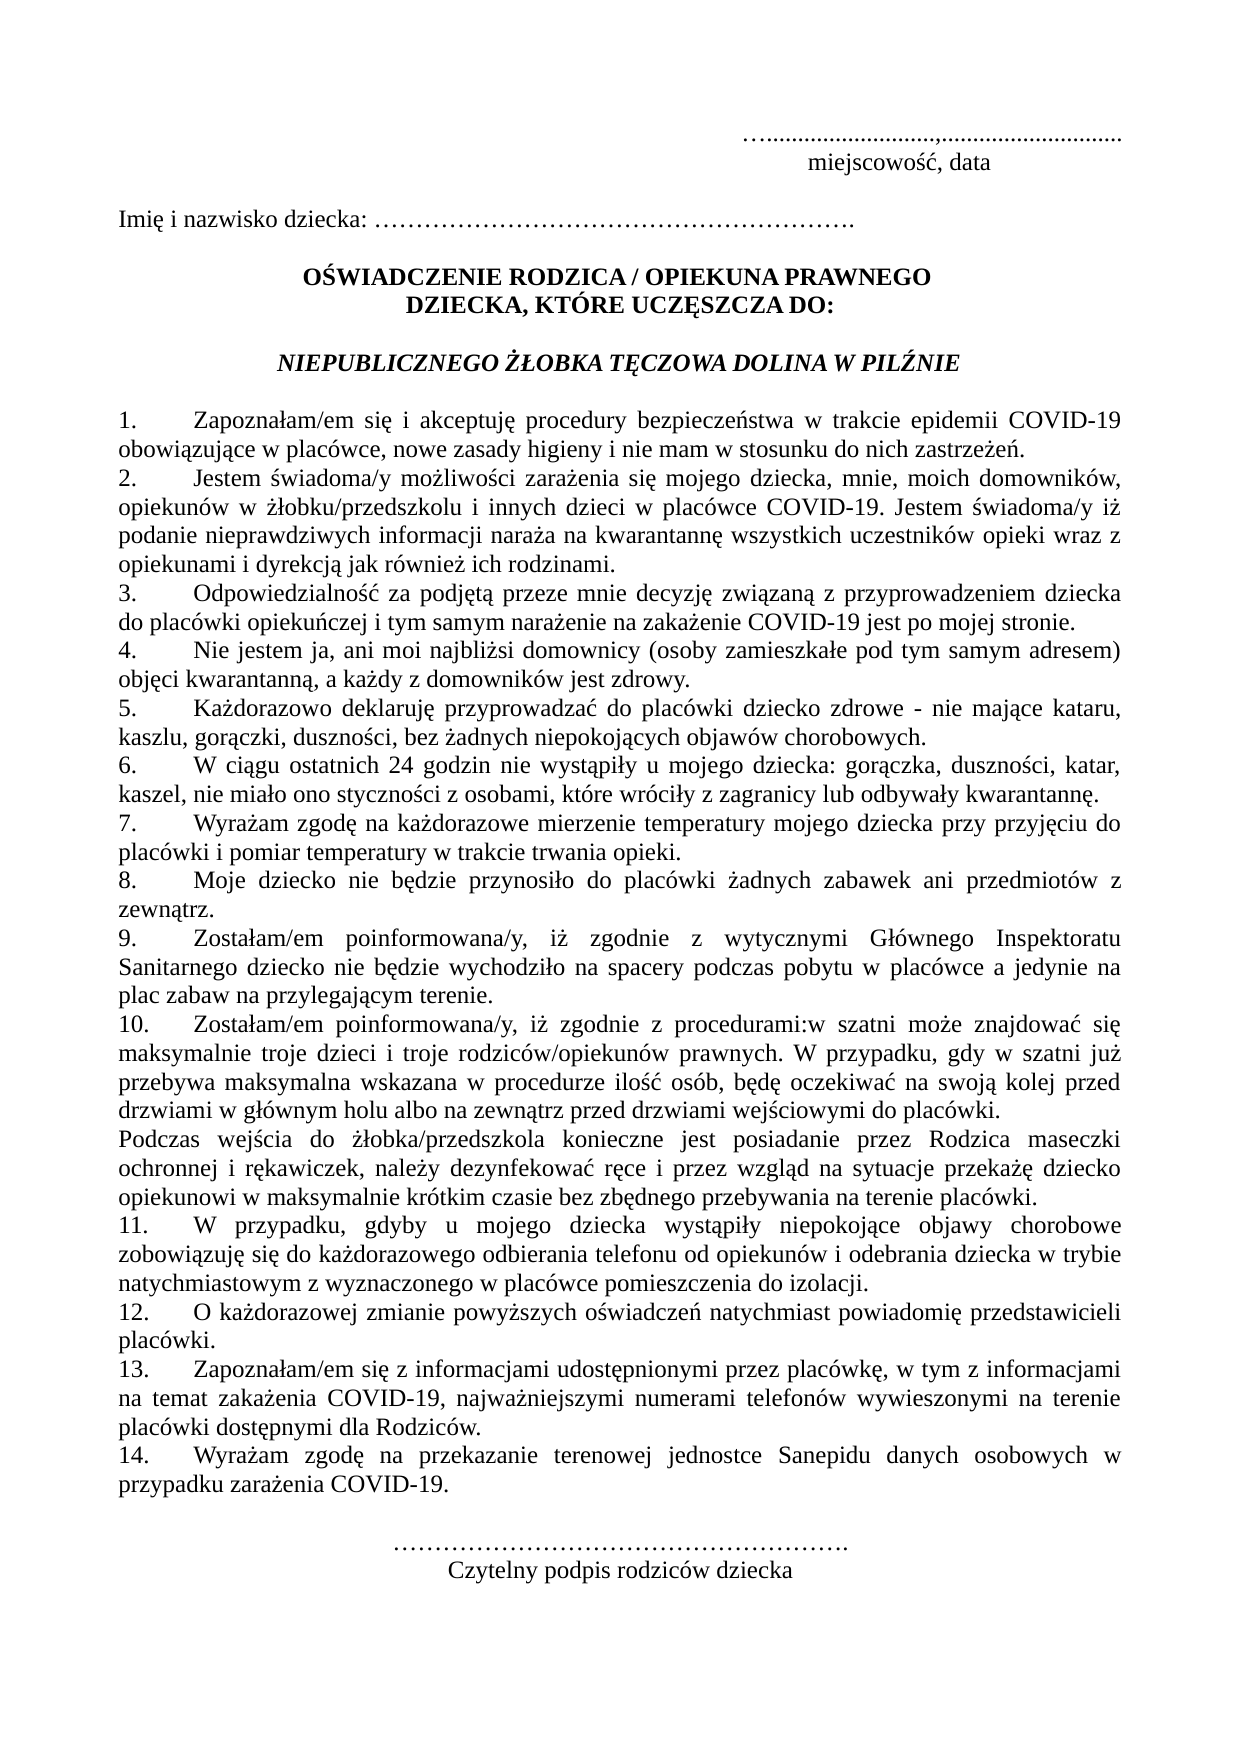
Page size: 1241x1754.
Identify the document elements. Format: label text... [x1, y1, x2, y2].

text NIEPUBLICZNEGO ŻŁOBKA TĘCZOWA DOLINA W PILŹNIE [118, 319, 1122, 377]
list Nie jestem ja, ani moi najbliżsi domownicy (osoby zamieszkałe pod tym samym adresem) objęci kwarantanną, a każdy z domowników jest zdrowy. [118, 636, 1122, 693]
list Każdorazowo deklaruję przyprowadzać do placówki dziecko zdrowe - nie mające kataru, kaszlu, gorączki, duszności, bez żadnych niepokojących objawów chorobowych. [118, 693, 1122, 751]
list W ciągu ostatnich 24 godzin nie wystąpiły u mojego dziecka: gorączka, duszności, katar, kaszel, nie miało ono styczności z osobami, które wróciły z zagranicy lub odbywały kwarantannę. [118, 751, 1122, 808]
text OŚWIADCZENIE RODZICA / OPIEKUNA PRAWNEGO [118, 262, 1122, 291]
list Zostałam/em poinformowana/y, iż zgodnie z wytycznymi Głównego Inspektoratu Sanitarnego dziecko nie będzie wychodziło na spacery podczas pobytu w placówce a jedynie na plac zabaw na przylegającym terenie. [118, 923, 1122, 1009]
text …...........................,............................. [118, 118, 1122, 147]
list Zapoznałam/em się z informacjami udostępnionymi przez placówkę, w tym z informacjami na temat zakażenia COVID-19, najważniejszymi numerami telefonów wywieszonymi na terenie placówki dostępnymi dla Rodziców. [118, 1354, 1122, 1441]
text ………………………………………………. [118, 1527, 1122, 1556]
list Moje dziecko nie będzie przynosiło do placówki żadnych zabawek ani przedmiotów z zewnątrz. [118, 866, 1122, 923]
text miejscowość, data [118, 147, 1122, 176]
list Odpowiedzialność za podjętą przeze mnie decyzję związaną z przyprowadzeniem dziecka do placówki opiekuńczej i tym samym narażenie na zakażenie COVID-19 jest po mojej stronie. [118, 578, 1122, 636]
list Jestem świadoma/y możliwości zarażenia się mojego dziecka, mnie, moich domowników, opiekunów w żłobku/przedszkolu i innych dzieci w placówce COVID-19. Jestem świadoma/y iż podanie nieprawdziwych informacji naraża na kwarantannę wszystkich uczestników opieki wraz z opiekunami i dyrekcją jak również ich rodzinami. [118, 463, 1122, 578]
list Zostałam/em poinformowana/y, iż zgodnie z procedurami:w szatni może znajdować się maksymalnie troje dzieci i troje rodziców/opiekunów prawnych. W przypadku, gdy w szatni już przebywa maksymalna wskazana w procedurze ilość osób, będę oczekiwać na swoją kolej przed drzwiami w głównym holu albo na zewnątrz przed drzwiami wejściowymi do placówki. [118, 1009, 1122, 1124]
list W przypadku, gdyby u mojego dziecka wystąpiły niepokojące objawy chorobowe zobowiązuję się do każdorazowego odbierania telefonu od opiekunów i odebrania dziecka w trybie natychmiastowym z wyznaczonego w placówce pomieszczenia do izolacji. [118, 1211, 1122, 1297]
list Zapoznałam/em się i akceptuję procedury bezpieczeństwa w trakcie epidemii COVID-19 obowiązujące w placówce, nowe zasady higieny i nie mam w stosunku do nich zastrzeżeń. [118, 406, 1122, 463]
text Czytelny podpis rodziców dziecka [118, 1556, 1122, 1584]
list O każdorazowej zmianie powyższych oświadczeń natychmiast powiadomię przedstawicieli placówki. [118, 1297, 1122, 1354]
list Wyrażam zgodę na przekazanie terenowej jednostce Sanepidu danych osobowych w przypadku zarażenia COVID-19. [118, 1441, 1122, 1498]
text Imię i nazwisko dziecka: …………………………………………………. [118, 204, 1122, 233]
text DZIECKA, KTÓRE UCZĘSZCZA DO: [118, 291, 1122, 319]
list Podczas wejścia do żłobka/przedszkola konieczne jest posiadanie przez Rodzica maseczki ochronnej i rękawiczek, należy dezynfekować ręce i przez wzgląd na sytuacje przekażę dziecko opiekunowi w maksymalnie krótkim czasie bez zbędnego przebywania na terenie placówki. [118, 1124, 1122, 1211]
list Wyrażam zgodę na każdorazowe mierzenie temperatury mojego dziecka przy przyjęciu do placówki i pomiar temperatury w trakcie trwania opieki. [118, 808, 1122, 866]
